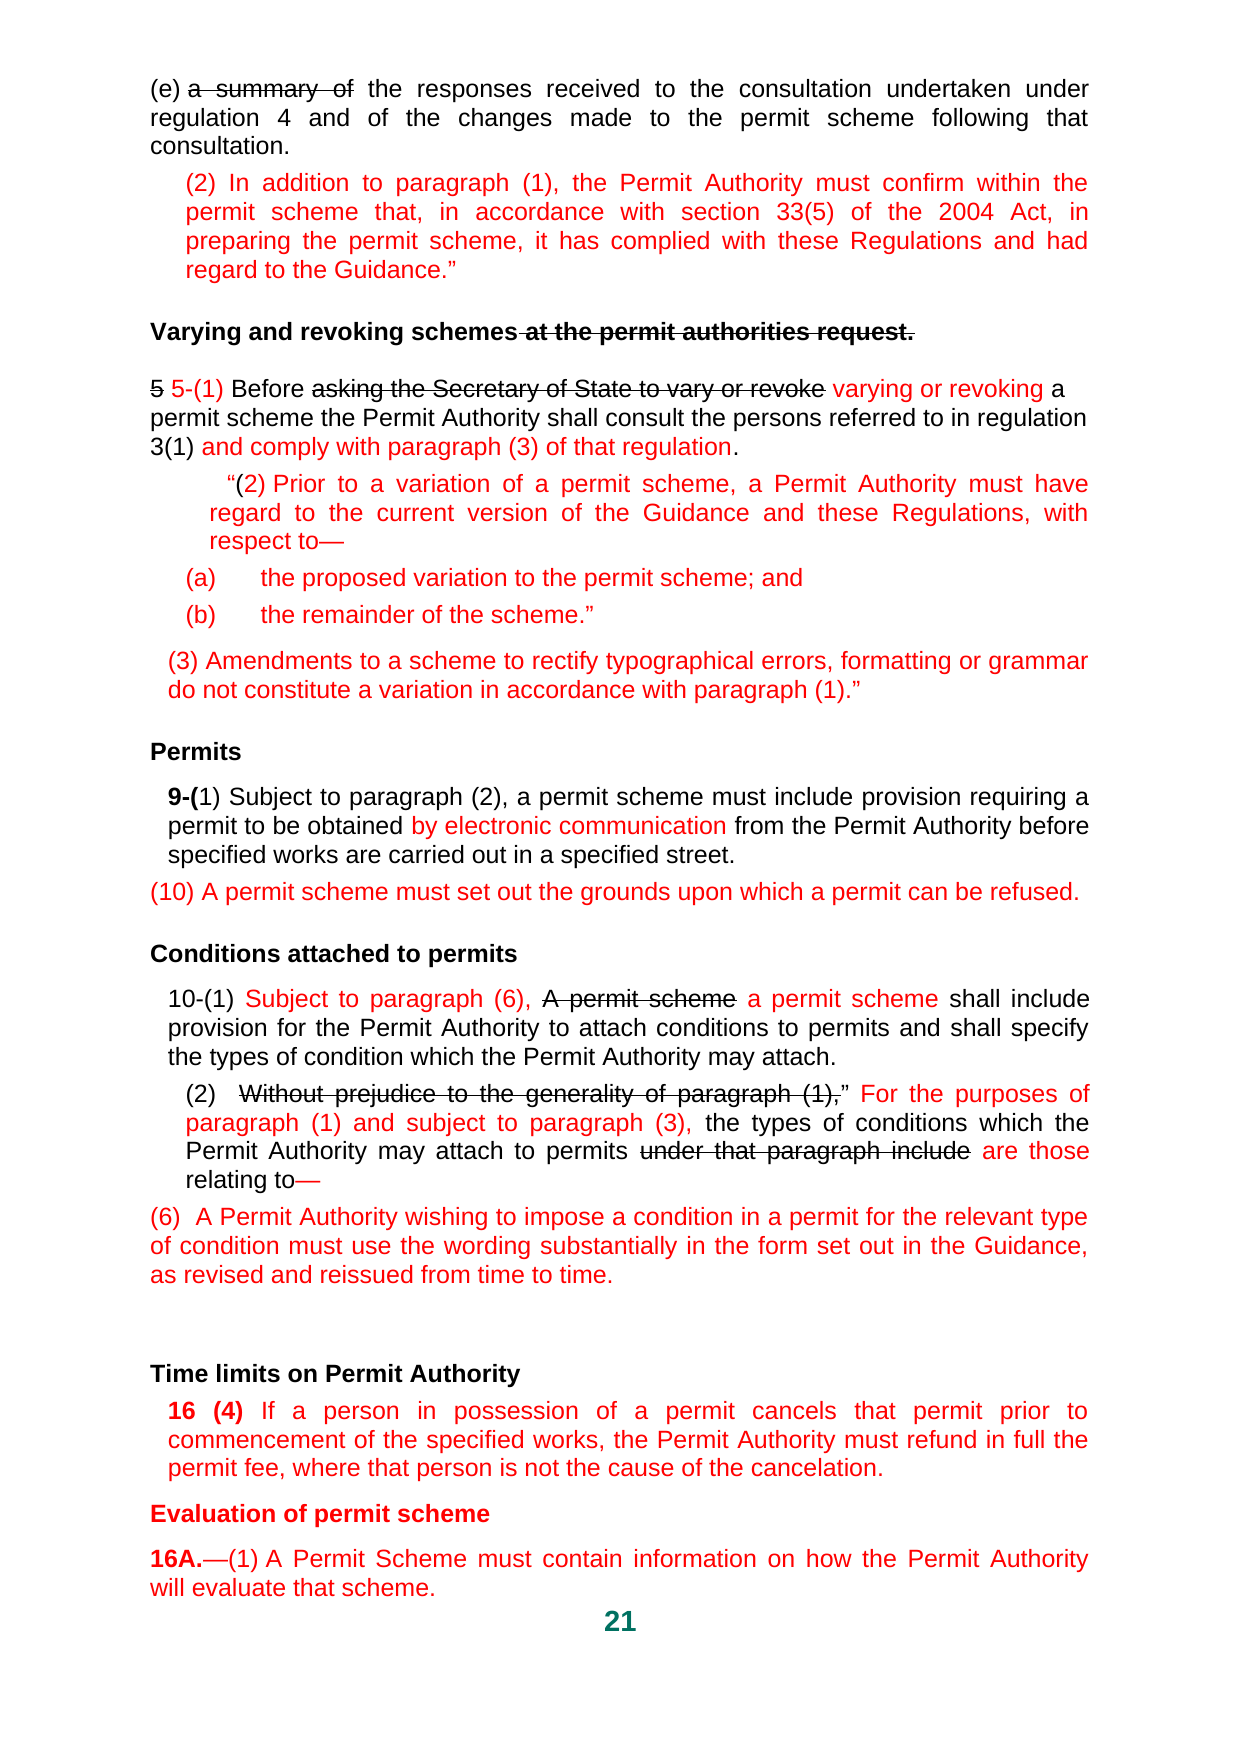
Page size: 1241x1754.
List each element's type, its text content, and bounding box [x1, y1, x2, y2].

text (3) Amendments to a scheme to rectify typographical errors, formatting or grammar do not constitute a variation in accordance with paragraph (1).” [168, 646, 1090, 703]
text (b) the remainder of the scheme.” [185, 600, 1090, 629]
text Varying and revoking schemes at the permit authorities request. [150, 317, 1090, 345]
text (2) Without prejudice to the generality of paragraph (1),” For the purposes of paragraph (1) and subject to paragraph (3), the types of conditions which the Permit Authority may attach to permits under that paragraph include are those relating to— [185, 1079, 1090, 1194]
text “(2) Prior to a variation of a permit scheme, a Permit Authority must have regard to the current version of the Guidance and these Regulations, with respect to— [209, 469, 1090, 555]
text Time limits on Permit Authority [150, 1359, 1090, 1387]
text (a) the proposed variation to the permit scheme; and [185, 563, 1090, 592]
text 16 (4) If a person in possession of a permit cancels that permit prior to commencement of the specified works, the Permit Authority must refund in full the permit fee, where that person is not the cause of the cancelation. [168, 1396, 1090, 1482]
text (10) A permit scheme must set out the grounds upon which a permit can be refused. [150, 877, 1090, 905]
text 10-(1) Subject to paragraph (6), A permit scheme a permit scheme shall include provision for the Permit Authority to attach conditions to permits and shall specify the types of condition which the Permit Authority may attach. [168, 984, 1090, 1070]
text Permits [150, 737, 1090, 765]
text 9-(1) Subject to paragraph (2), a permit scheme must include provision requiring a permit to be obtained by electronic communication from the Permit Authority before specified works are carried out in a specified street. [168, 782, 1090, 868]
list a summary of the responses received to the consultation undertaken under regulation 4 and of the changes made to the permit scheme following that consultation. [150, 74, 1090, 160]
text 5 5-(1) Before asking the Secretary of State to vary or revoke varying or revoking a permit scheme the Permit Authority shall consult the persons referred to in regulation 3(1) and comply with paragraph (3) of that regulation. [150, 374, 1090, 460]
text (6) A Permit Authority wishing to impose a condition in a permit for the relevant type of condition must use the wording substantially in the form set out in the Guidance, as revised and reissued from time to time. [150, 1202, 1090, 1288]
text Evaluation of permit scheme [150, 1499, 1090, 1527]
text Conditions attached to permits [150, 939, 1090, 967]
text 16A.—(1) A Permit Scheme must contain information on how the Permit Authority will evaluate that scheme. [150, 1544, 1090, 1602]
text (2) In addition to paragraph (1), the Permit Authority must confirm within the permit scheme that, in accordance with section 33(5) of the 2004 Act, in preparing the permit scheme, it has complied with these Regulations and had regard to the Guidance.” [185, 168, 1090, 283]
